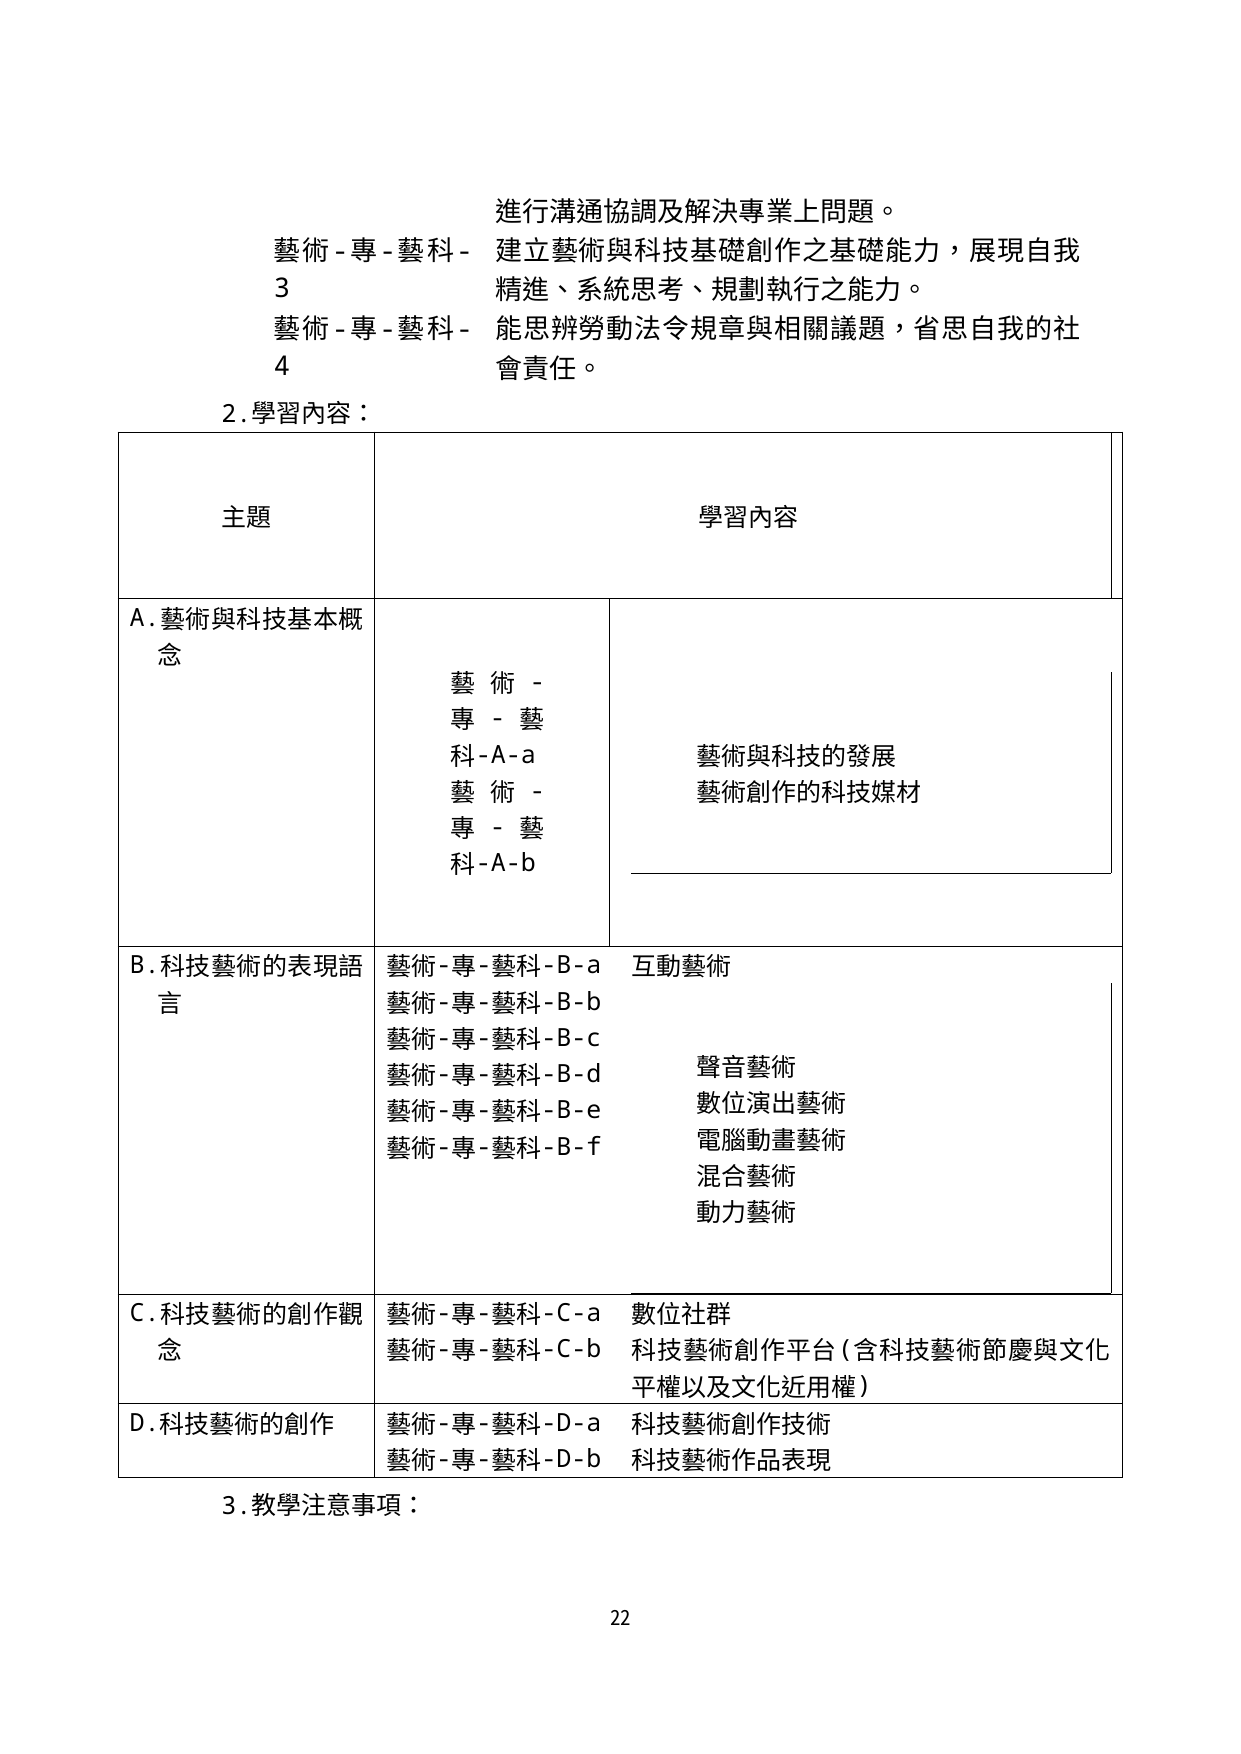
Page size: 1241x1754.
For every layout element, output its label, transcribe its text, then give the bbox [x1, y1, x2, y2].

table_header [1112, 433, 1122, 598]
text 2.學習內容： [168, 386, 1122, 432]
table_header 主題 [119, 433, 374, 598]
table_cell A.藝術與科技基本概念 [119, 599, 374, 946]
text 3.教學注意事項： [168, 1478, 1122, 1524]
table_cell [610, 599, 620, 946]
table_cell 建立藝術與科技基礎創作之基礎能力，展現自我精進、系統思考、規劃執行之能力。 [484, 229, 1093, 307]
table_cell [262, 190, 484, 229]
table_cell 藝術-專-藝科-4 [262, 307, 484, 386]
table_cell D.科技藝術的創作 [119, 1404, 374, 1477]
table_cell 藝術-專-藝科-A-a 藝術-專-藝科-A-b [375, 599, 609, 946]
table_cell 互動藝術 聲音藝術 數位演出藝術 電腦動畫藝術 混合藝術 動力藝術 [620, 947, 1122, 1293]
table_cell 科技藝術創作技術 科技藝術作品表現 [620, 1404, 1122, 1477]
table_cell C.科技藝術的創作觀念 [119, 1295, 374, 1403]
table_cell 藝術-專-藝科-D-a 藝術-專-藝科-D-b [375, 1404, 620, 1477]
table_cell 藝術-專-藝科-3 [262, 229, 484, 307]
table_cell 藝術-專-藝科-C-a 藝術-專-藝科-C-b [375, 1295, 620, 1403]
table_cell 數位社群 科技藝術創作平台(含科技藝術節慶與文化平權以及文化近用權) [620, 1295, 1122, 1403]
table_cell B.科技藝術的表現語言 [119, 947, 374, 1293]
table_header 學習內容 [375, 433, 1111, 598]
table_cell 進行溝通協調及解決專業上問題。 [484, 190, 1093, 229]
table_cell 藝術與科技的發展 藝術創作的科技媒材 [620, 599, 1122, 946]
table_cell 能思辨勞動法令規章與相關議題，省思自我的社會責任。 [484, 307, 1093, 386]
table_cell 藝術-專-藝科-B-a 藝術-專-藝科-B-b 藝術-專-藝科-B-c 藝術-專-藝科-B-d 藝術-專-藝科-B-e 藝術-專-藝科-B-f [375, 947, 620, 1293]
